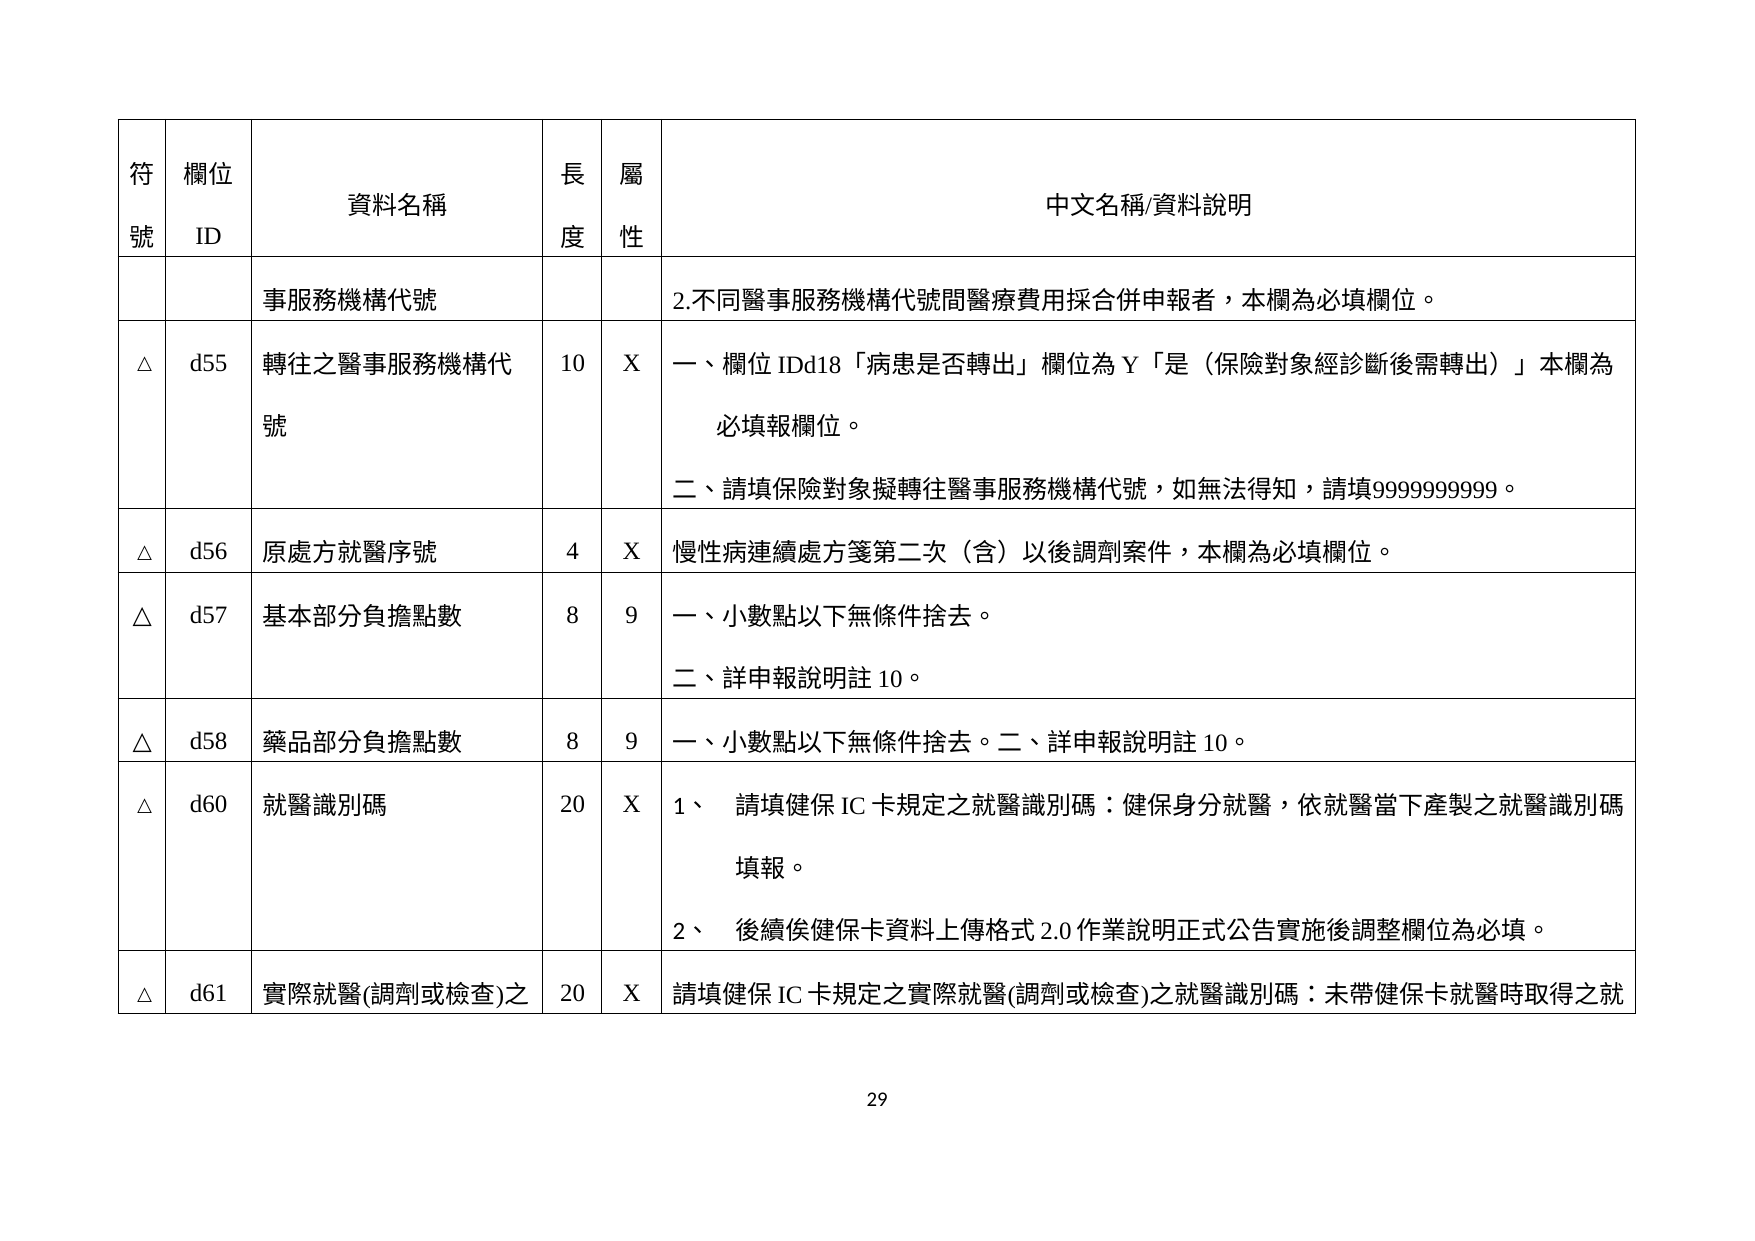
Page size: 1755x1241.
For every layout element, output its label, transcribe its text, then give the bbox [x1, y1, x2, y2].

table_cell 20 [543, 762, 601, 950]
table_cell 一、小數點以下無條件捨去。 二、詳申報說明註10。 [662, 573, 1635, 698]
table_cell 8 [543, 699, 601, 761]
table_cell 一、小數點以下無條件捨去。二、詳申報說明註10。 [662, 699, 1635, 761]
table_cell 一、欄位IDd18「病患是否轉出」欄位為Y「是（保險對象經診斷後需轉出）」本欄為必填報欄位。 二、請填保險對象擬轉往醫事服務機構代號，如無法得知，請填9999999999。 [662, 321, 1635, 508]
table_header 欄位ID [166, 120, 251, 256]
table_cell d60 [166, 762, 251, 950]
table_cell d57 [166, 573, 251, 698]
table_cell 轉往之醫事服務機構代號 [252, 321, 542, 508]
table_cell [119, 257, 165, 319]
table_cell 藥品部分負擔點數 [252, 699, 542, 761]
table_cell △ [119, 699, 165, 761]
table_header 符號 [119, 120, 165, 256]
table_cell 基本部分負擔點數 [252, 573, 542, 698]
table_cell 9 [602, 699, 661, 761]
table_header 長度 [543, 120, 601, 256]
table_cell X [602, 509, 661, 572]
table_cell 8 [543, 573, 601, 698]
table_cell 請填健保IC卡規定之就醫識別碼：健保身分就醫，依就醫當下產製之就醫識別碼填報。 後續俟健保卡資料上傳格式2.0作業說明正式公告實施後調整欄位為必填。 [662, 762, 1635, 950]
table_cell [166, 257, 251, 319]
table_cell 2.不同醫事服務機構代號間醫療費用採合併申報者，本欄為必填欄位。 [662, 257, 1635, 319]
table_header 中文名稱/資料說明 [662, 120, 1635, 256]
table_cell d56 [166, 509, 251, 572]
table_cell △ [119, 573, 165, 698]
table_cell d61 [166, 951, 251, 1013]
table_cell d58 [166, 699, 251, 761]
table_cell [602, 257, 661, 319]
table_cell 請填健保IC卡規定之實際就醫(調劑或檢查)之就醫識別碼：未帶健保卡就醫時取得之就 [662, 951, 1635, 1013]
table_cell 20 [543, 951, 601, 1013]
table_header 屬性 [602, 120, 661, 256]
table_cell 慢性病連續處方箋第二次（含）以後調劑案件，本欄為必填欄位。 [662, 509, 1635, 572]
table_cell △ [119, 321, 165, 508]
table_cell 9 [602, 573, 661, 698]
table_cell 事服務機構代號 [252, 257, 542, 319]
table_cell 4 [543, 509, 601, 572]
table_cell X [602, 762, 661, 950]
table_cell 10 [543, 321, 601, 508]
table_cell X [602, 321, 661, 508]
table_cell 原處方就醫序號 [252, 509, 542, 572]
table_header 資料名稱 [252, 120, 542, 256]
table_cell △ [119, 762, 165, 950]
table_cell d55 [166, 321, 251, 508]
table_cell X [602, 951, 661, 1013]
table_cell 就醫識別碼 [252, 762, 542, 950]
table_cell △ [119, 509, 165, 572]
table_cell △ [119, 951, 165, 1013]
table_cell [543, 257, 601, 319]
table_cell 實際就醫(調劑或檢查)之 [252, 951, 542, 1013]
